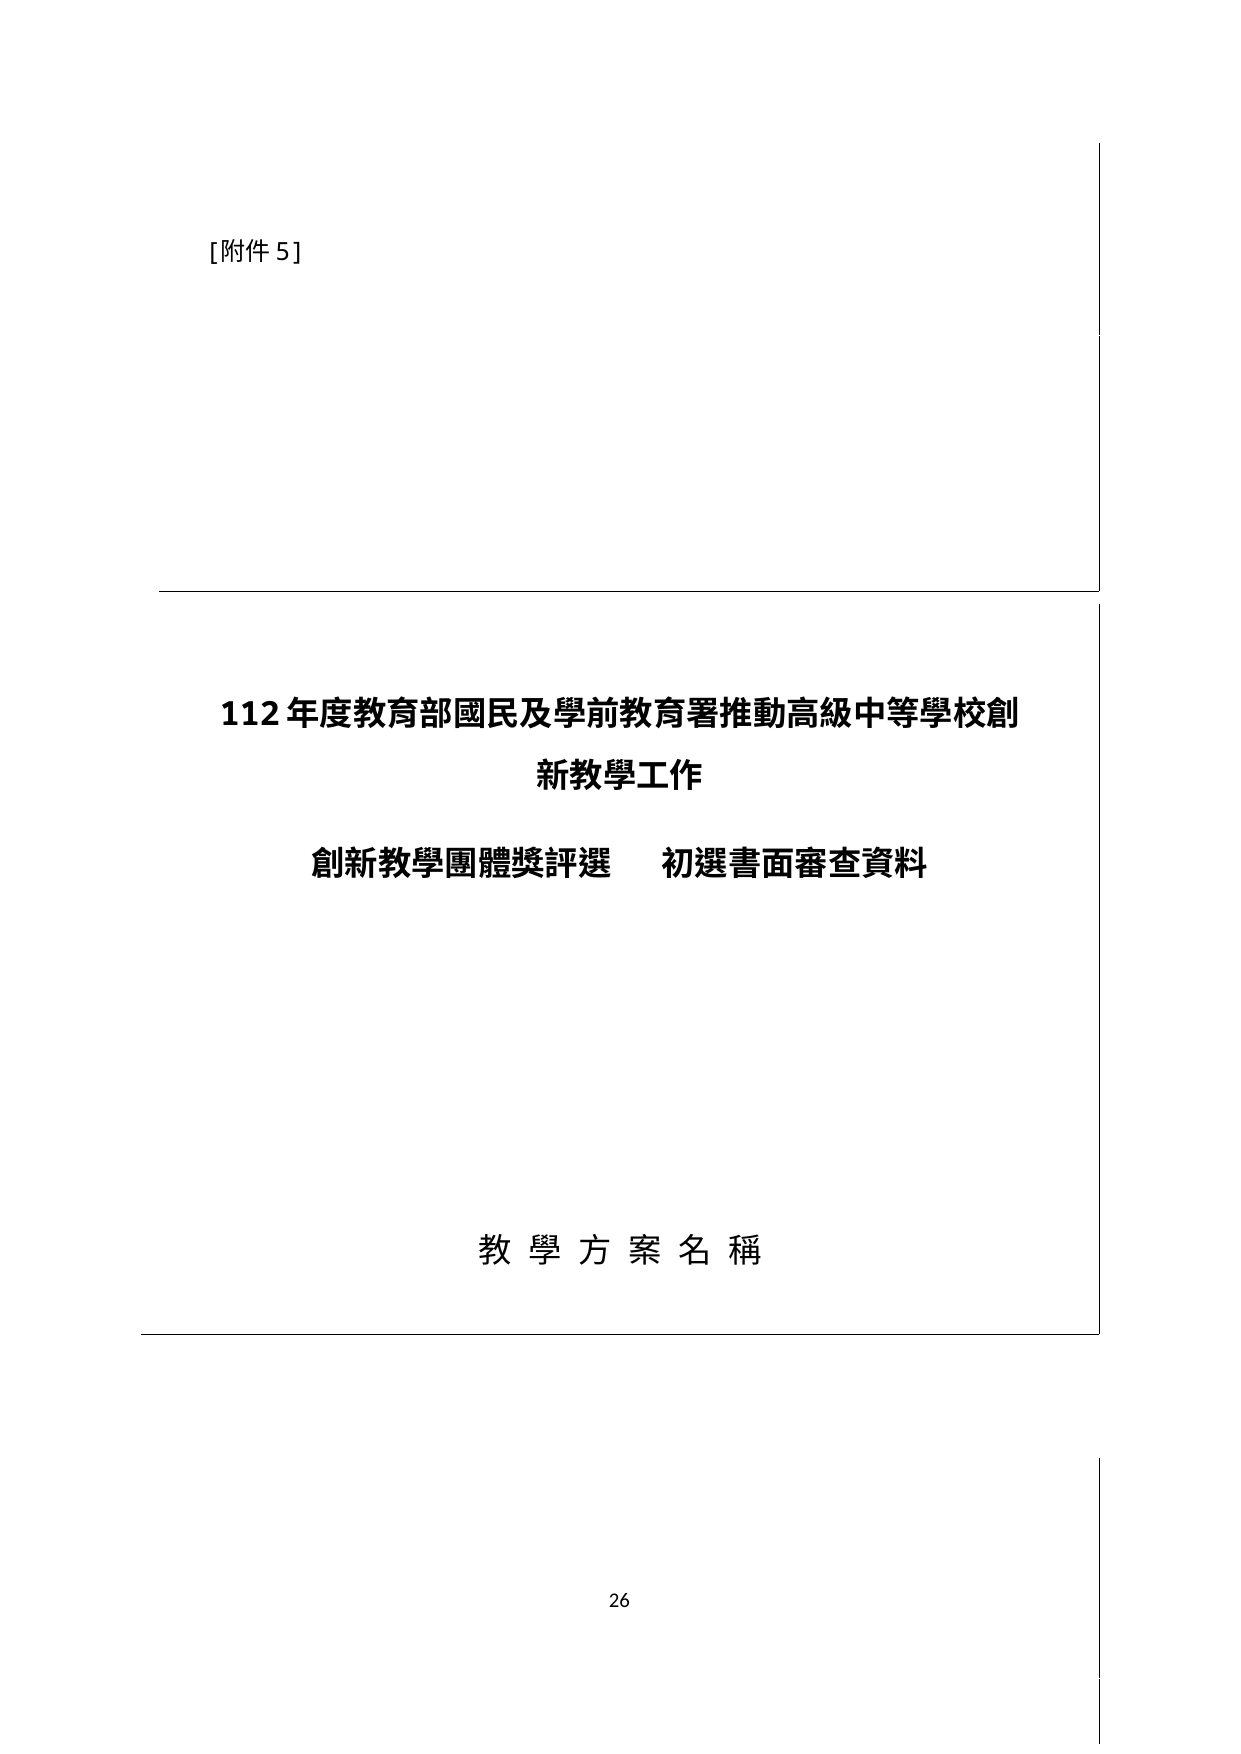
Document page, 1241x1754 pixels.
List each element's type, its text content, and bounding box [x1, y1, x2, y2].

text [附件5] [141, 144, 1098, 335]
text 教 學 方 案 名 稱 [141, 1141, 1098, 1333]
text 創新教學團體獎評選 初選書面審查資料 [141, 754, 1098, 881]
text 112年度教育部國民及學前教育署推動高級中等學校創新教學工作 [141, 605, 1098, 754]
